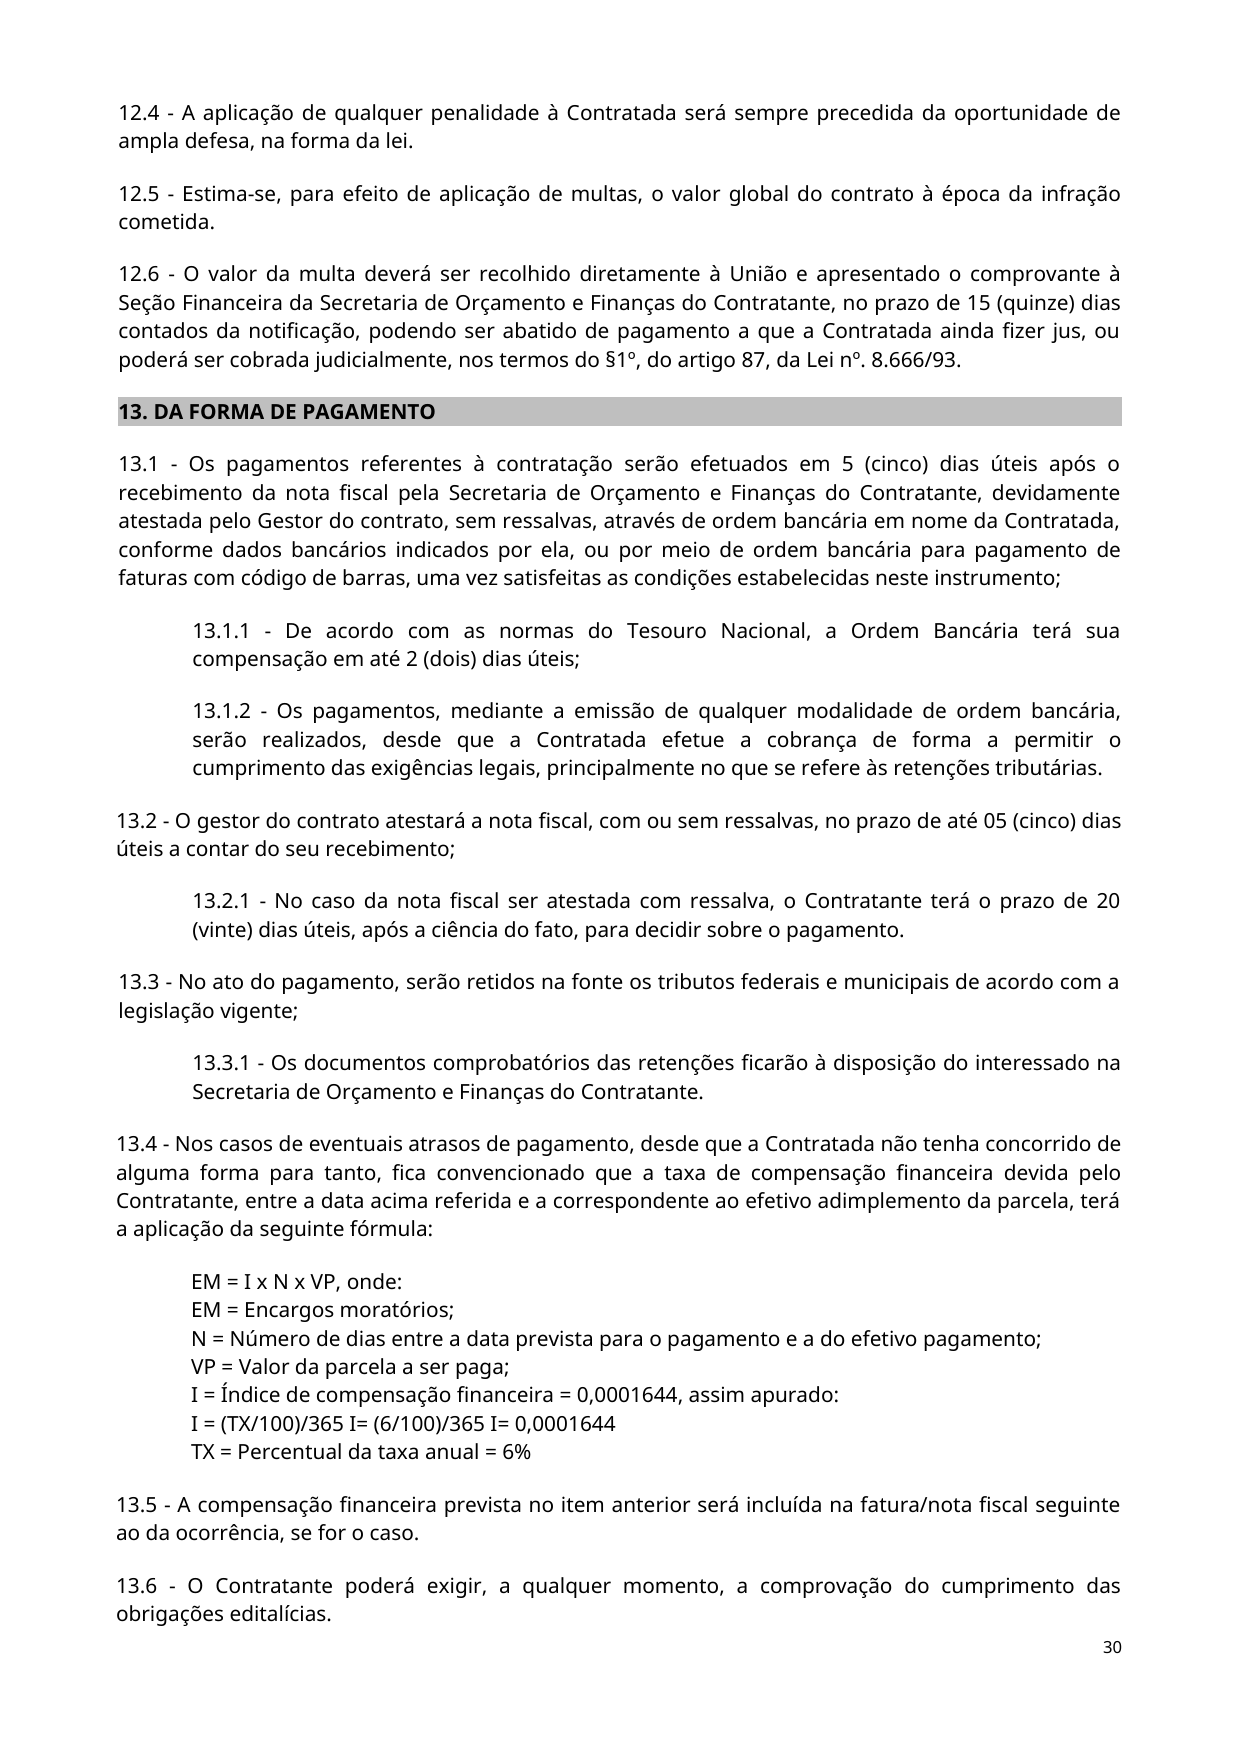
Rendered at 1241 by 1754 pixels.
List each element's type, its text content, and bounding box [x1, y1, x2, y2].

text 13.1.1 - De acordo com as normas do Tesouro Nacional, a Ordem Bancária terá sua compensação em até 2 (dois) dias úteis; [192, 616, 1122, 673]
text 12.6 - O valor da multa deverá ser recolhido diretamente à União e apresentado o comprovante à Seção Financeira da Secretaria de Orçamento e Finanças do Contratante, no prazo de 15 (quinze) dias contados da notificação, podendo ser abatido de pagamento a que a Contratada ainda fizer jus, ou poderá ser cobrada judicialmente, nos termos do §1º, do artigo 87, da Lei nº. 8.666/93. [118, 259, 1122, 373]
text 13.2 - O gestor do contrato atestará a nota fiscal, com ou sem ressalvas, no prazo de até 05 (cinco) dias úteis a contar do seu recebimento; [116, 806, 1122, 863]
text 13.1 - Os pagamentos referentes à contratação serão efetuados em 5 (cinco) dias úteis após o recebimento da nota fiscal pela Secretaria de Orçamento e Finanças do Contratante, devidamente atestada pelo Gestor do contrato, sem ressalvas, através de ordem bancária em nome da Contratada, conforme dados bancários indicados por ela, ou por meio de ordem bancária para pagamento de faturas com código de barras, uma vez satisfeitas as condições estabelecidas neste instrumento; [118, 449, 1122, 592]
text EM = Encargos moratórios; [191, 1295, 1122, 1324]
text N = Número de dias entre a data prevista para o pagamento e a do efetivo pagamento; [191, 1324, 1122, 1352]
text I = Índice de compensação financeira = 0,0001644, assim apurado: [191, 1381, 1122, 1409]
text 13.4 - Nos casos de eventuais atrasos de pagamento, desde que a Contratada não tenha concorrido de alguma forma para tanto, fica convencionado que a taxa de compensação financeira devida pelo Contratante, entre a data acima referida e a correspondente ao efetivo adimplemento da parcela, terá a aplicação da seguinte fórmula: [116, 1129, 1122, 1243]
text EM = I x N x VP, onde: [191, 1267, 1122, 1295]
text 13.1.2 - Os pagamentos, mediante a emissão de qualquer modalidade de ordem bancária, serão realizados, desde que a Contratada efetue a cobrança de forma a permitir o cumprimento das exigências legais, principalmente no que se refere às retenções tributárias. [192, 697, 1122, 782]
text 13.2.1 - No caso da nota fiscal ser atestada com ressalva, o Contratante terá o prazo de 20 (vinte) dias úteis, após a ciência do fato, para decidir sobre o pagamento. [192, 887, 1122, 943]
text 13.3 - No ato do pagamento, serão retidos na fonte os tributos federais e municipais de acordo com a legislação vigente; [118, 967, 1122, 1024]
text 12.4 - A aplicação de qualquer penalidade à Contratada será sempre precedida da oportunidade de ampla defesa, na forma da lei. [118, 98, 1122, 155]
text 13.6 - O Contratante poderá exigir, a qualquer momento, a comprovação do cumprimento das obrigações editalícias. [116, 1571, 1122, 1628]
text 13.5 - A compensação financeira prevista no item anterior será incluída na fatura/nota fiscal seguinte ao da ocorrência, se for o caso. [116, 1490, 1122, 1547]
text 12.5 - Estima-se, para efeito de aplicação de multas, o valor global do contrato à época da infração cometida. [118, 179, 1122, 236]
text I = (TX/100)/365 I= (6/100)/365 I= 0,0001644 [191, 1409, 1122, 1437]
text VP = Valor da parcela a ser paga; [191, 1352, 1122, 1381]
text 13. DA FORMA DE PAGAMENTO [118, 397, 1122, 426]
text 13.3.1 - Os documentos comprobatórios das retenções ficarão à disposição do interessado na Secretaria de Orçamento e Finanças do Contratante. [192, 1048, 1122, 1105]
text TX = Percentual da taxa anual = 6% [191, 1437, 1122, 1466]
